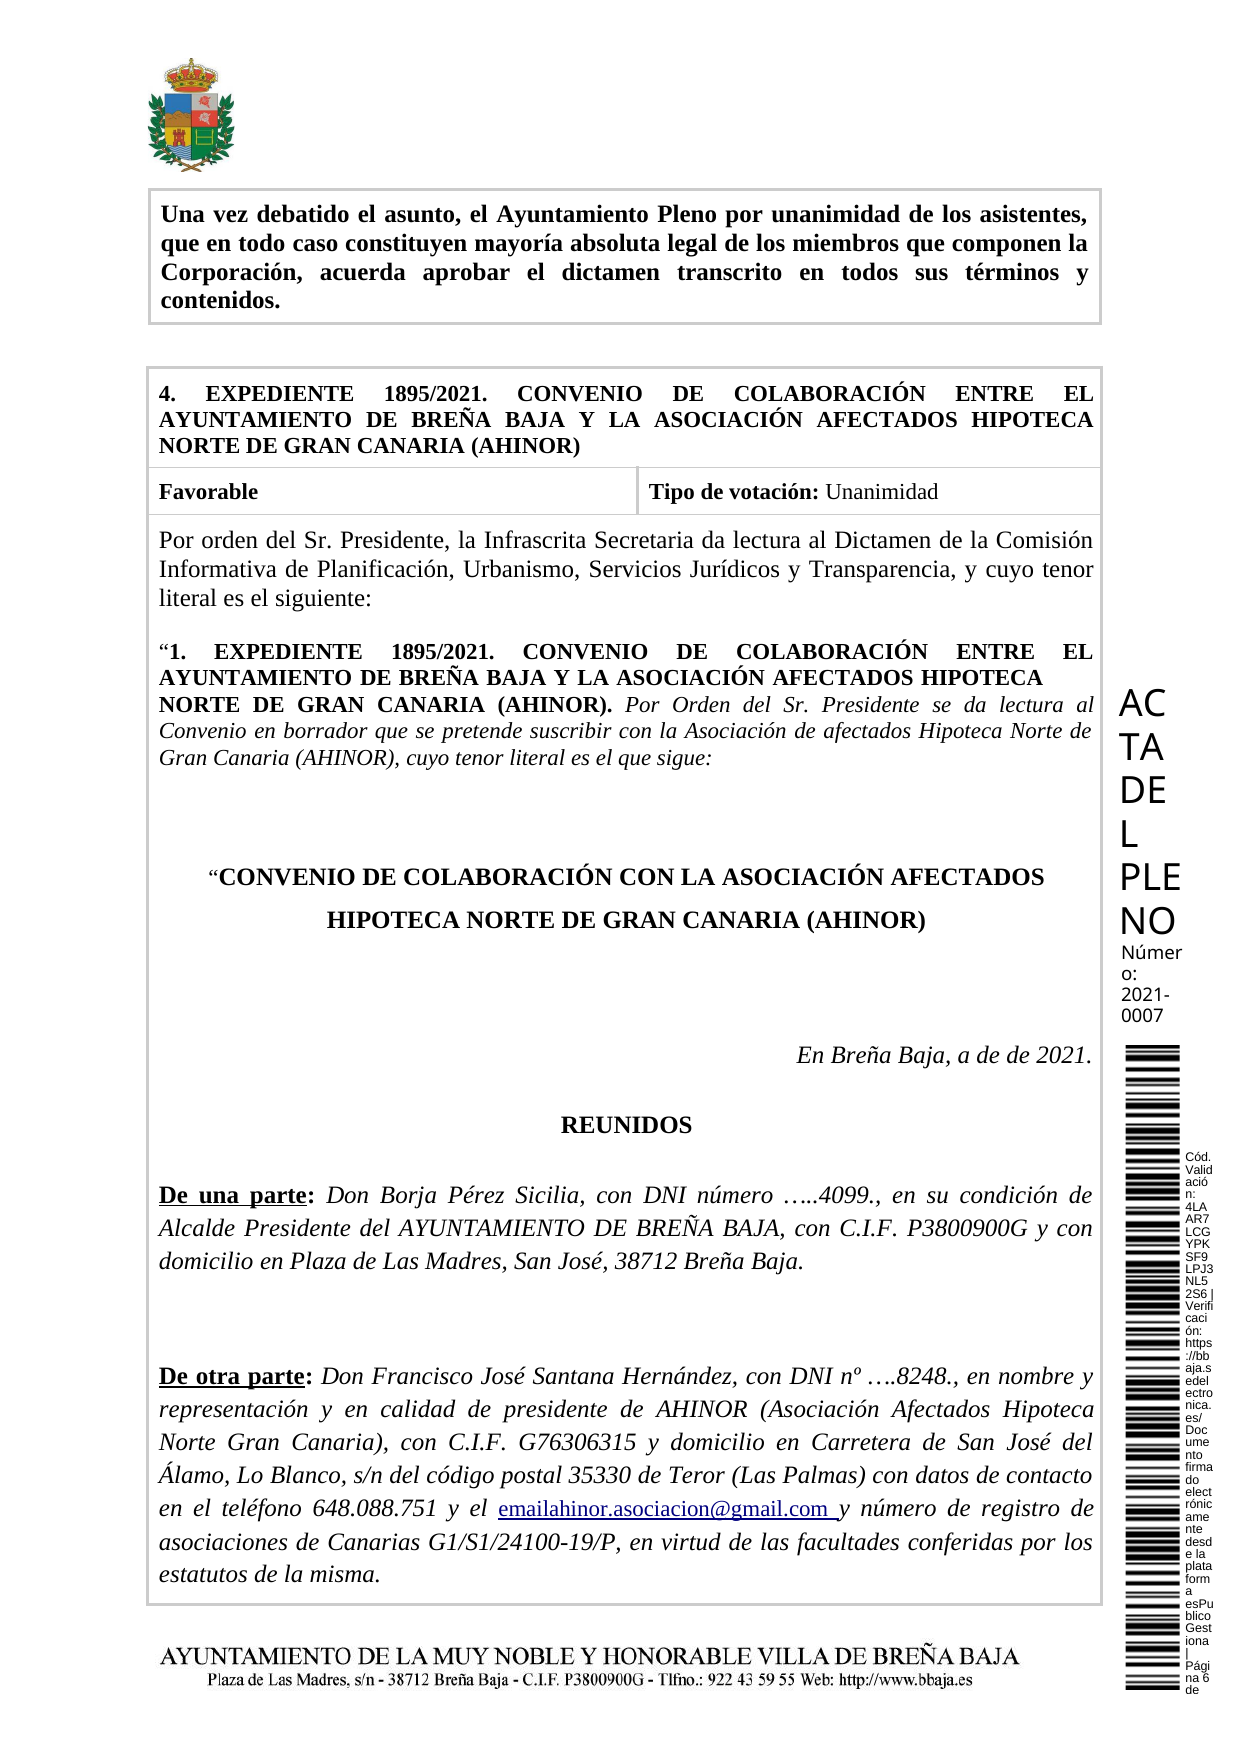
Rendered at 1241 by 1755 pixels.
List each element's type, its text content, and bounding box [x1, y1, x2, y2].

table_cell Tipo de votación: Unanimidad [639, 468, 1100, 514]
table_cell Favorable [149, 468, 636, 514]
table_cell Por orden del Sr. Presidente, la Infrascrita Secretaria da lectura al Dictamen de la Comisión Informativa de Planificación, Urbanismo, Servicios Jurídicos y Transparencia, y cuyo tenor literal es el siguiente: “1. EXPEDIENTE 1895/2021. CONVENIO DE COLABORACIÓN ENTRE EL AYUNTAMIENTO DE BREÑA BAJA Y LA ASOCIACIÓN AFECTADOS HIPOTECA NORTE DE GRAN CANARIA (AHINOR). Por Orden del Sr. Presidente se da lectura al Convenio en borrador que se pretende suscribir con la Asociación de afectados Hipoteca Norte de Gran Canaria (AHINOR), cuyo tenor literal es el que sigue: “CONVENIO DE COLABORACIÓN CON LA ASOCIACIÓN AFECTADOS HIPOTECA NORTE DE GRAN CANARIA (AHINOR) En Breña Baja, a de de 2021. REUNIDOS De una parte: Don Borja Pérez Sicilia, con DNI número …..4099., en su condición de Alcalde Presidente del AYUNTAMIENTO DE BREÑA BAJA, con C.I.F. P3800900G y con domicilio en Plaza de Las Madres, San José, 38712 Breña Baja. De otra parte: Don Francisco José Santana Hernández, con DNI nº ….8248., en nombre y representación y en calidad de presidente de AHINOR (Asociación Afectados Hipoteca Norte Gran Canaria), con C.I.F. G76306315 y domicilio en Carretera de San José del Álamo, Lo Blanco, s/n del código postal 35330 de Teror (Las Palmas) con datos de contacto en el teléfono 648.088.751 y el emailahinor.asociacion@gmail.com y número de registro de asociaciones de Canarias G1/S1/24100-19/P, en virtud de las facultades conferidas por los estatutos de la misma. [149, 515, 1100, 1602]
text Cód. Validación: 4LAAR7LCGYPKSF9LPJ3NL52S6 | Verificación: https://bbaja.sedelectronica.es/ Documento firmado electrónicamente desde la plataforma esPublico Gestiona | Página 6 de 90 [1185, 1152, 1214, 1693]
table_header 4. EXPEDIENTE 1895/2021. CONVENIO DE COLABORACIÓN ENTRE EL AYUNTAMIENTO DE BREÑA BAJA Y LA ASOCIACIÓN AFECTADOS HIPOTECA NORTE DE GRAN CANARIA (AHINOR) [149, 369, 1100, 466]
text Una vez debatido el asunto, el Ayuntamiento Pleno por unanimidad de los asistentes, que en todo caso constituyen mayoría absoluta legal de los miembros que componen la Corporación, acuerda aprobar el dictamen transcrito en todos sus términos y contenidos. [160, 199, 1089, 314]
text ACTA DEL PLENO [1119, 682, 1186, 943]
text Número: 2021-0007 Fecha: 23/07/2021 [1121, 943, 1186, 1027]
